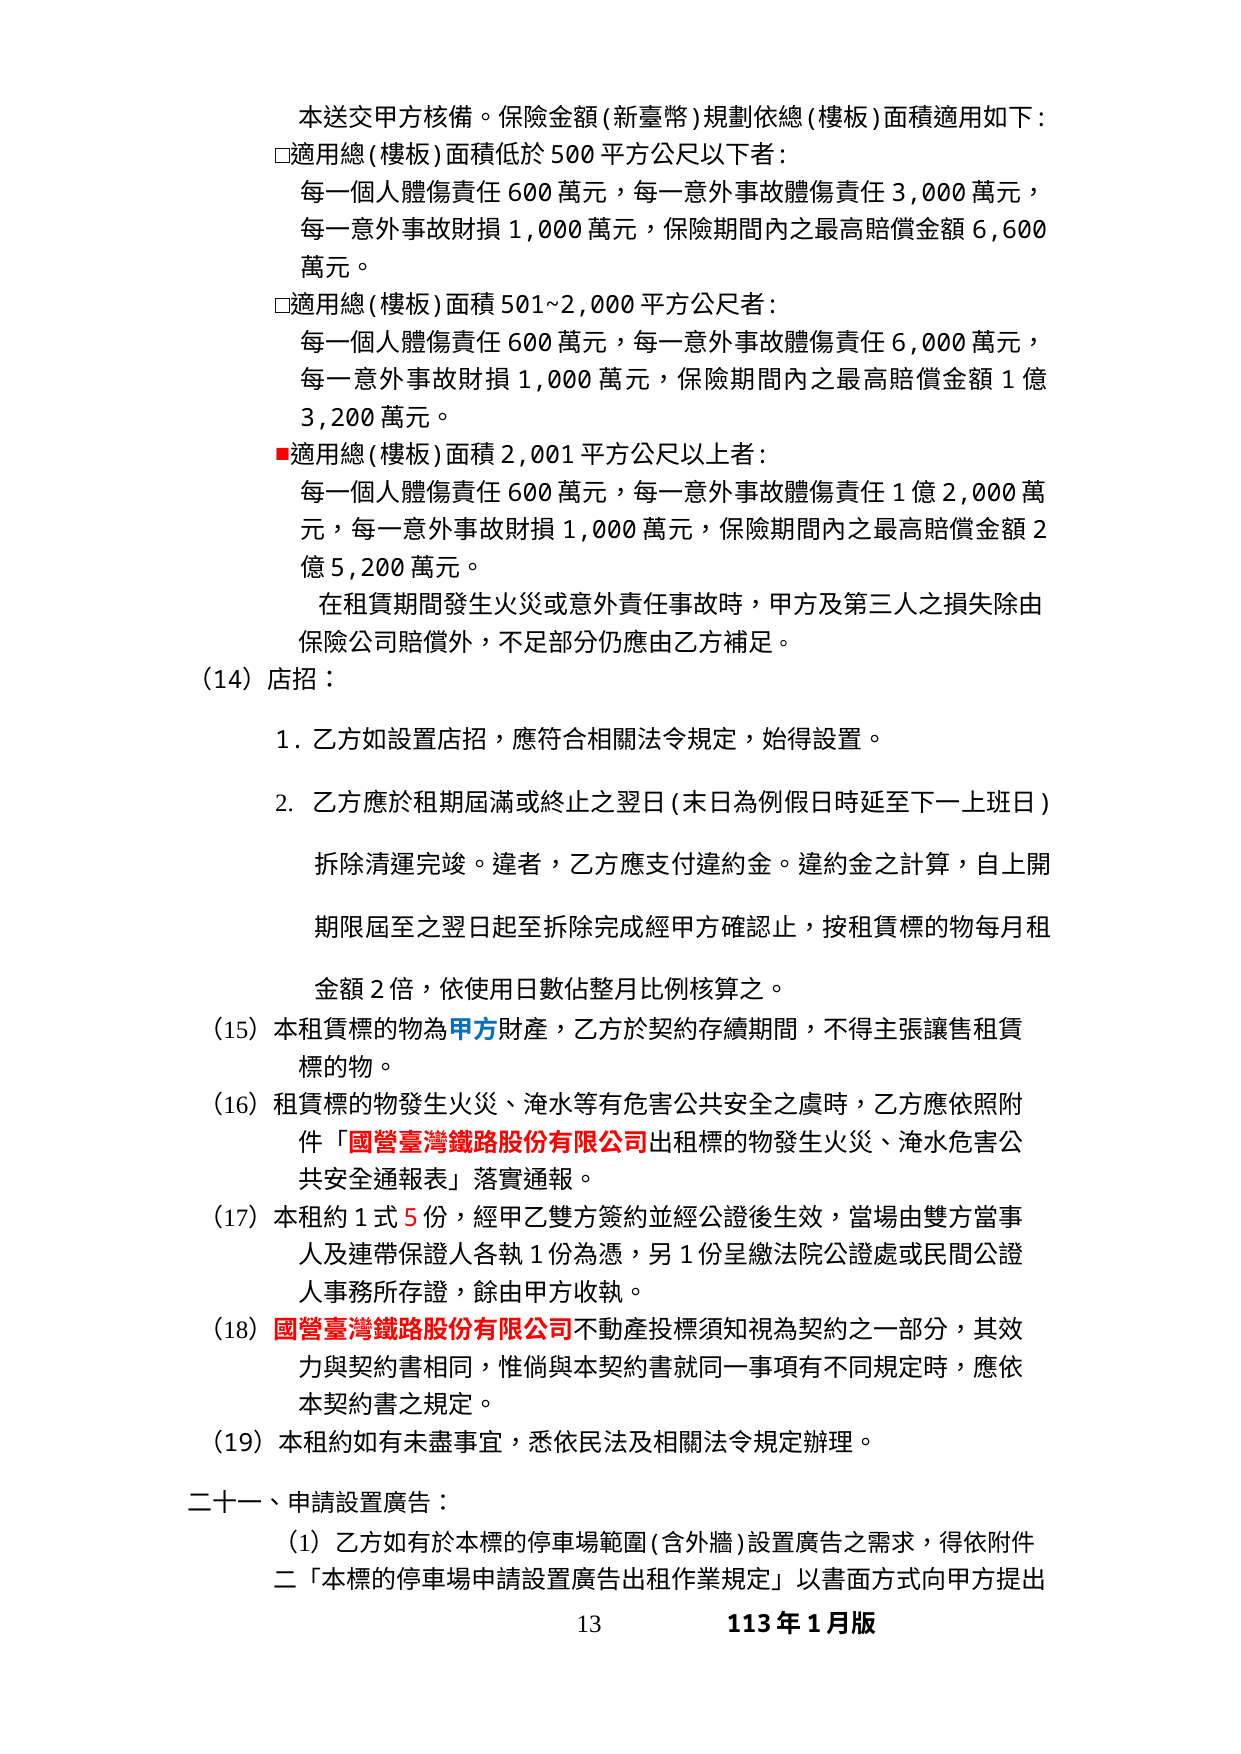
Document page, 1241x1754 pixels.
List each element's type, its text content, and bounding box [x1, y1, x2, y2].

text □適用總(樓板)面積低於500平方公尺以下者: [275, 134, 1047, 171]
text 每一個人體傷責任600萬元，每一意外事故體傷責任1億2,000萬元，每一意外事故財損1,000萬元，保險期間內之最高賠償金額2億5,200萬元。 [300, 471, 1047, 584]
text □適用總(樓板)面積501~2,000平方公尺者: [275, 284, 1047, 321]
text 每一個人體傷責任600萬元，每一意外事故體傷責任3,000萬元，每一意外事故財損1,000萬元，保險期間內之最高賠償金額6,600萬元。 [300, 171, 1047, 284]
list 乙方如設置店招，應符合相關法令規定，始得設置。 [275, 696, 1053, 759]
list 租賃標的物發生火災、淹水等有危害公共安全之虞時，乙方應依照附件「國營臺灣鐵路股份有限公司出租標的物發生火災、淹水危害公共安全通報表」落實通報。 [198, 1084, 1047, 1196]
text 在租賃期間發生火災或意外責任事故時，甲方及第三人之損失除由保險公司賠償外，不足部分仍應由乙方補足。 [199, 584, 1047, 659]
list 本租約1式5份，經甲乙雙方簽約並經公證後生效，當場由雙方當事人及連帶保證人各執1份為憑，另1份呈繳法院公證處或民間公證人事務所存證，餘由甲方收執。 [198, 1196, 1047, 1309]
list 本送交甲方核備。保險金額(新臺幣)規劃依總(樓板)面積適用如下: [198, 96, 1047, 134]
text ■適用總(樓板)面積2,001平方公尺以上者: [275, 434, 1047, 471]
list 乙方應於租期屆滿或終止之翌日(末日為例假日時延至下一上班日)拆除清運完竣。違者，乙方應支付違約金。違約金之計算，自上開期限屆至之翌日起至拆除完成經甲方確認止，按租賃標的物每月租金額2倍，依使用日數佔整月比例核算之。 [275, 759, 1053, 1009]
list 本租約如有未盡事宜，悉依民法及相關法令規定辦理。 [198, 1421, 1047, 1459]
list 乙方如有於本標的停車場範圍(含外牆)設置廣告之需求，得依附件二「本標的停車場申請設置廣告出租作業規定」以書面方式向甲方提出 [273, 1521, 1047, 1596]
list 店招： [187, 659, 1047, 696]
list 本租賃標的物為甲方財產，乙方於契約存續期間，不得主張讓售租賃標的物。 [198, 1009, 1047, 1084]
list 國營臺灣鐵路股份有限公司不動產投標須知視為契約之一部分，其效力與契約書相同，惟倘與本契約書就同一事項有不同規定時，應依本契約書之規定。 [198, 1309, 1047, 1421]
text 二十一、申請設置廣告： [187, 1459, 1053, 1521]
text 每一個人體傷責任600萬元，每一意外事故體傷責任6,000萬元，每一意外事故財損1,000萬元，保險期間內之最高賠償金額1億3,200萬元。 [300, 321, 1047, 434]
